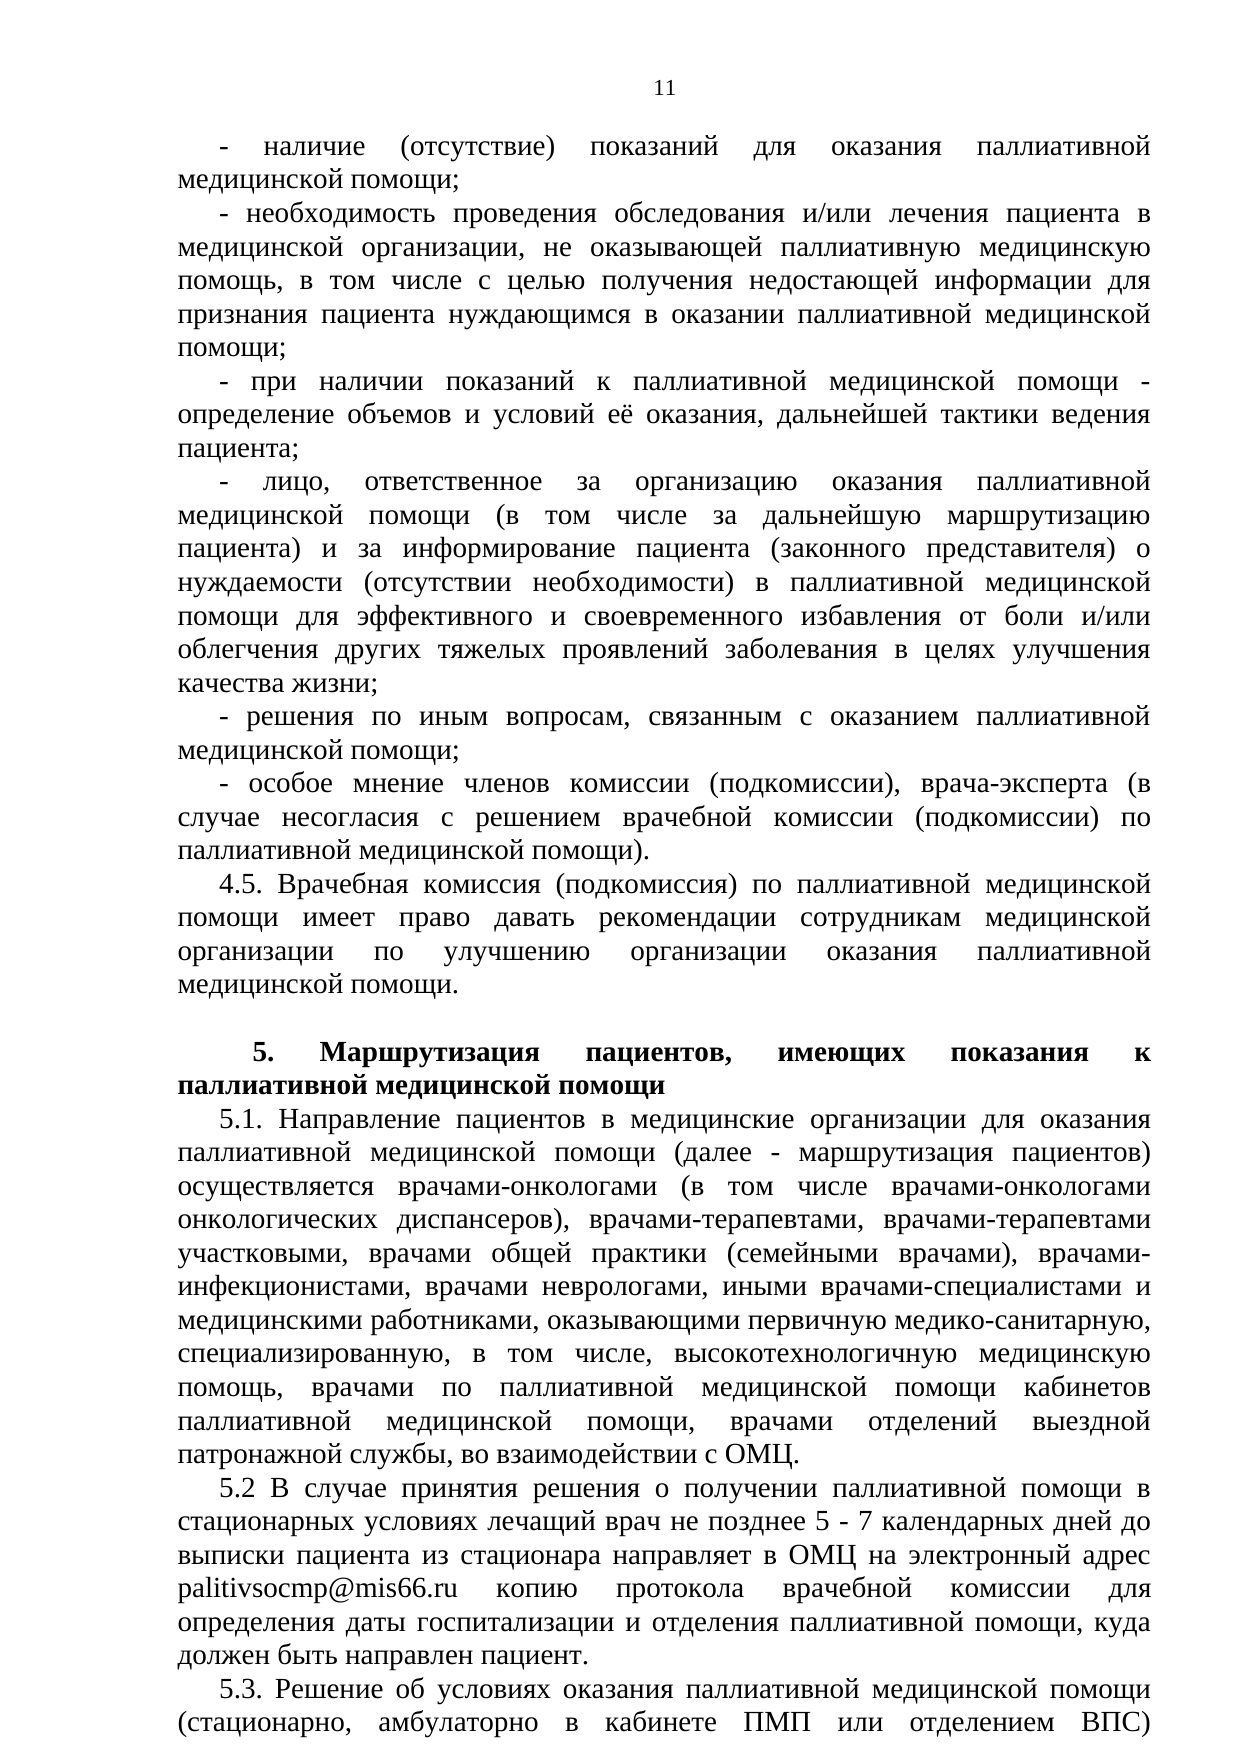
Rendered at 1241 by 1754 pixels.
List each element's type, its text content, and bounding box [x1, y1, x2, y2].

text 5.2 В случае принятия решения о получении паллиативной помощи в стационарных условиях лечащий врач не позднее 5 - 7 календарных дней до выписки пациента из стационара направляет в ОМЦ на электронный адрес palitivsocmp@mis66.ru копию протокола врачебной комиссии для определения даты госпитализации и отделения паллиативной помощи, куда должен быть направлен пациент. [177, 1470, 1152, 1671]
text 5.3. Решение об условиях оказания паллиативной медицинской помощи (стационарно, амбулаторно в кабинете ПМП или отделением ВПС) [177, 1671, 1152, 1738]
text - решения по иным вопросам, связанным с оказанием паллиативной медицинской помощи; [177, 698, 1152, 765]
text 5.1. Направление пациентов в медицинские организации для оказания паллиативной медицинской помощи (далее - маршрутизация пациентов) осуществляется врачами-онкологами (в том числе врачами-онкологами онкологических диспансеров), врачами-терапевтами, врачами-терапевтами участковыми, врачами общей практики (семейными врачами), врачами-инфекционистами, врачами неврологами, иными врачами-специалистами и медицинскими работниками, оказывающими первичную медико-санитарную, специализированную, в том числе, высокотехнологичную медицинскую помощь, врачами по паллиативной медицинской помощи кабинетов паллиативной медицинской помощи, врачами отделений выездной патронажной службы, во взаимодействии с ОМЦ. [177, 1101, 1152, 1470]
subtitle 5. Маршрутизация пациентов, имеющих показания к паллиативной медицинской помощи [177, 1034, 1152, 1101]
text - лицо, ответственное за организацию оказания паллиативной медицинской помощи (в том числе за дальнейшую маршрутизацию пациента) и за информирование пациента (законного представителя) о нуждаемости (отсутствии необходимости) в паллиативной медицинской помощи для эффективного и своевременного избавления от боли и/или облегчения других тяжелых проявлений заболевания в целях улучшения качества жизни; [177, 463, 1152, 698]
text - особое мнение членов комиссии (подкомиссии), врача-эксперта (в случае несогласия с решением врачебной комиссии (подкомиссии) по паллиативной медицинской помощи). [177, 765, 1152, 866]
text - наличие (отсутствие) показаний для оказания паллиативной медицинской помощи; [177, 128, 1152, 195]
text - при наличии показаний к паллиативной медицинской помощи - определение объемов и условий её оказания, дальнейшей тактики ведения пациента; [177, 363, 1152, 463]
text 4.5. Врачебная комиссия (подкомиссия) по паллиативной медицинской помощи имеет право давать рекомендации сотрудникам медицинской организации по улучшению организации оказания паллиативной медицинской помощи. [177, 866, 1152, 1000]
text - необходимость проведения обследования и/или лечения пациента в медицинской организации, не оказывающей паллиативную медицинскую помощь, в том числе с целью получения недостающей информации для признания пациента нуждающимся в оказании паллиативной медицинской помощи; [177, 195, 1152, 363]
